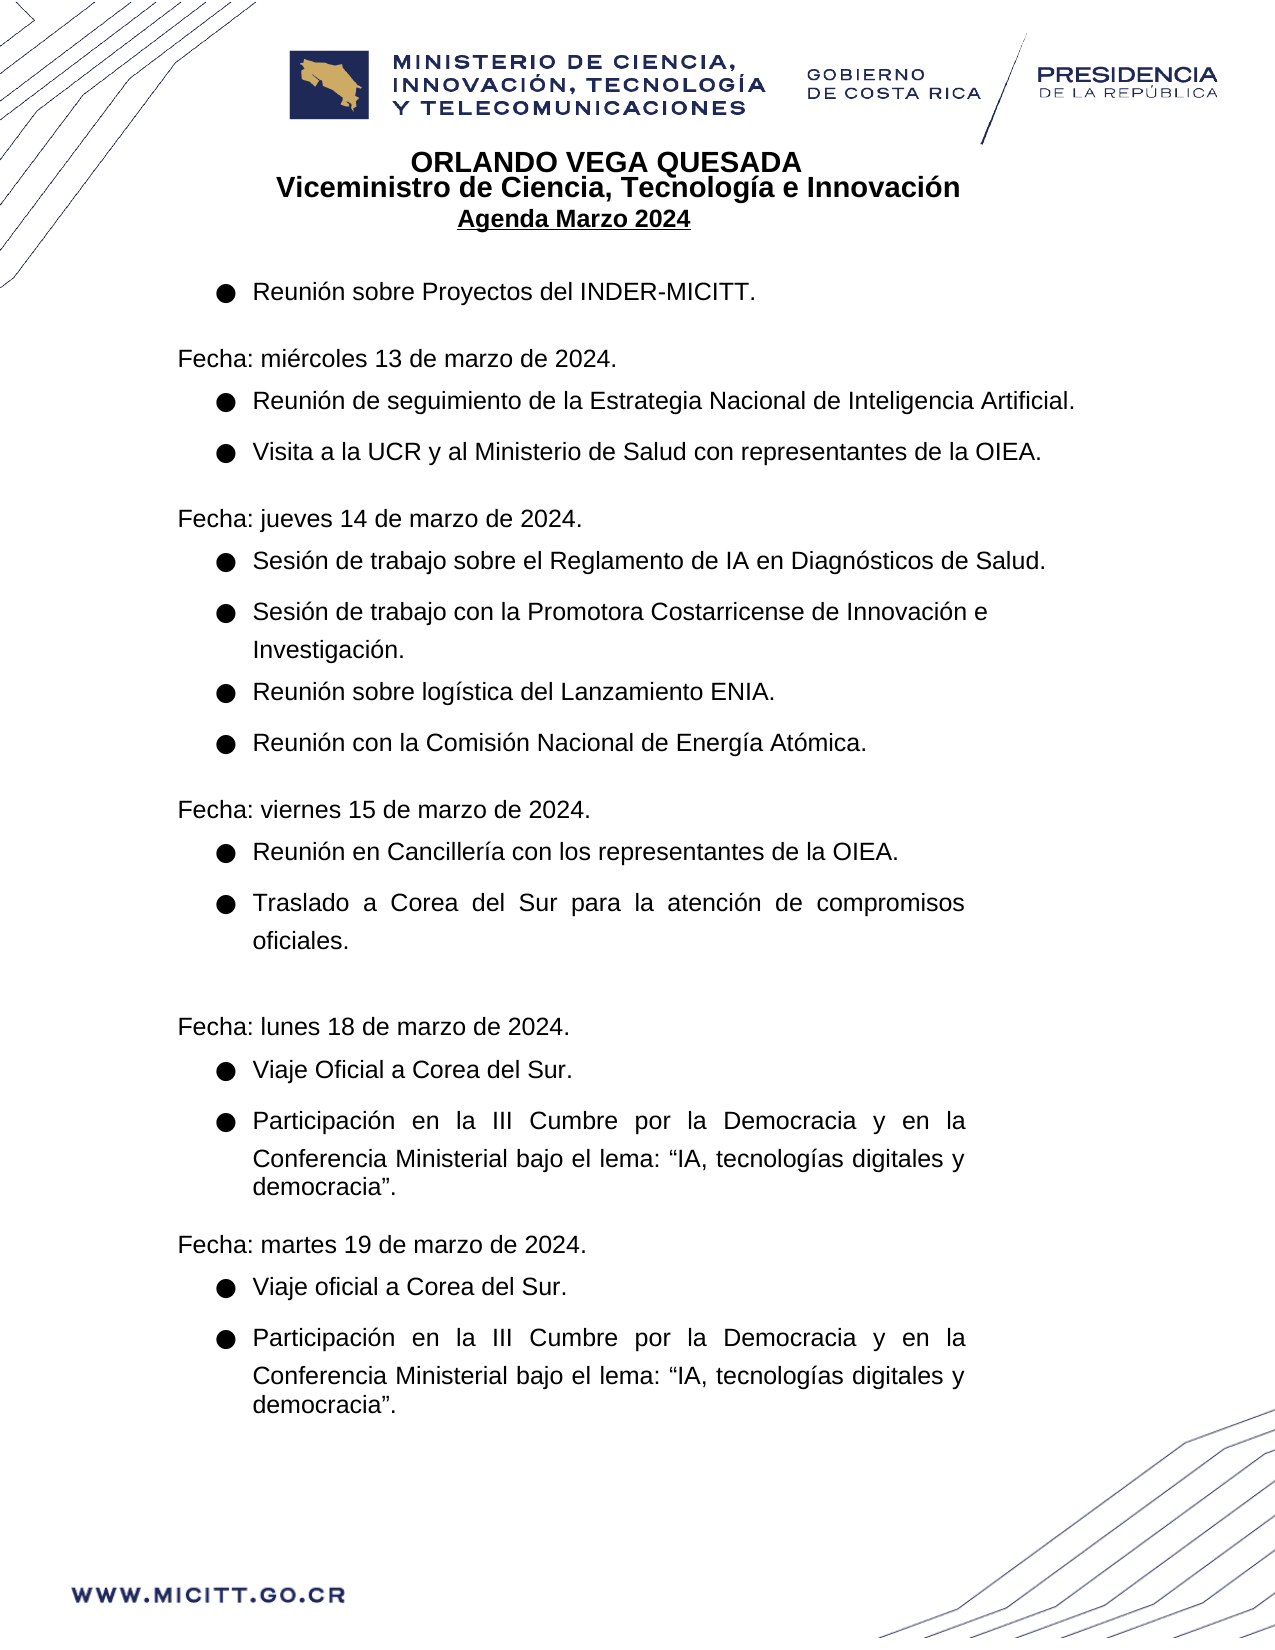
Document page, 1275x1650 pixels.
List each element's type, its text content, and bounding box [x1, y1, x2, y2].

list Reunión sobre Proyectos del INDER-MICITT. [215, 263, 1098, 315]
list Viaje Oficial a Corea del Sur. [215, 1041, 966, 1092]
text Fecha: miércoles 13 de marzo de 2024. [177, 343, 1098, 372]
text Fecha: lunes 18 de marzo de 2024. [177, 1012, 1098, 1041]
list Reunión en Cancillería con los representantes de la OIEA. [215, 823, 966, 875]
list Participación en la III Cumbre por la Democracia y en la Conferencia Ministerial bajo el lema: “IA, tecnologías digitales y democracia”. [215, 1310, 966, 1418]
text Fecha: martes 19 de marzo de 2024. [177, 1230, 1098, 1258]
list Reunión de seguimiento de la Estrategia Nacional de Inteligencia Artificial. [215, 372, 1098, 423]
list Reunión sobre logística del Lanzamiento ENIA. [215, 663, 1098, 715]
list Sesión de trabajo con la Promotora Costarricense de Innovación e Investigación. [215, 583, 1098, 663]
list Sesión de trabajo sobre el Reglamento de IA en Diagnósticos de Salud. [215, 532, 1098, 583]
picture [0, 2, 1218, 288]
text Fecha: viernes 15 de marzo de 2024. [177, 795, 1098, 823]
list Viaje oficial a Corea del Sur. [215, 1258, 966, 1310]
list Reunión con la Comisión Nacional de Energía Atómica. [215, 715, 1098, 766]
list Participación en la III Cumbre por la Democracia y en la Conferencia Ministerial bajo el lema: “IA, tecnologías digitales y democracia”. [215, 1092, 966, 1201]
list Visita a la UCR y al Ministerio de Salud con representantes de la OIEA. [215, 423, 1098, 475]
list Traslado a Corea del Sur para la atención de compromisos oficiales. [215, 875, 966, 955]
text Fecha: jueves 14 de marzo de 2024. [177, 503, 1098, 532]
